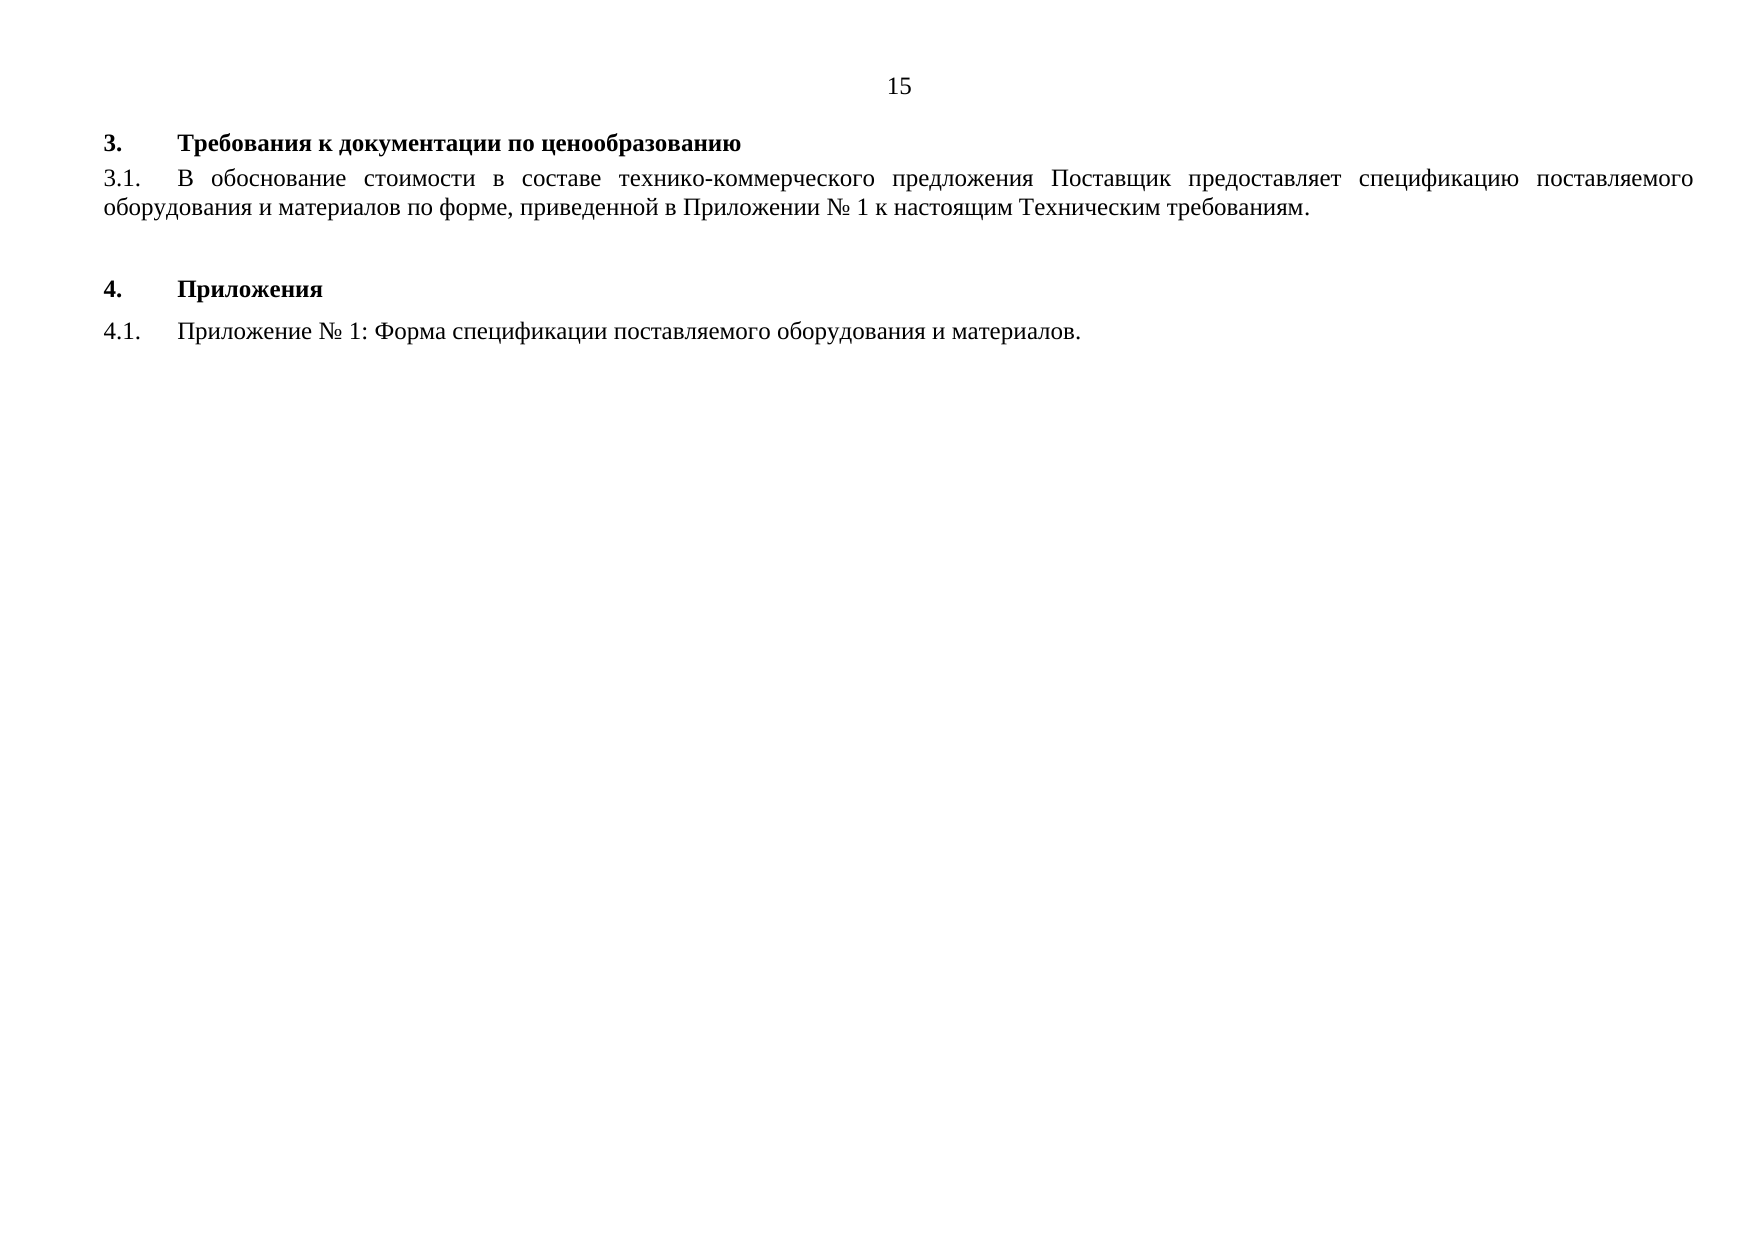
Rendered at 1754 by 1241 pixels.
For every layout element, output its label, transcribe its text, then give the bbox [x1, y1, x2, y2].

subtitle Приложение № 1: Форма спецификации поставляемого оборудования и материалов. [103, 316, 1695, 344]
subtitle Приложения [103, 274, 1695, 303]
subtitle Требования к документации по ценообразованию [103, 128, 1695, 157]
list В обоснование стоимости в составе технико-коммерческого предложения Поставщик предоставляет спецификацию поставляемого оборудования и материалов по форме, приведенной в Приложении № 1 к настоящим Техническим требованиям. [103, 163, 1695, 221]
